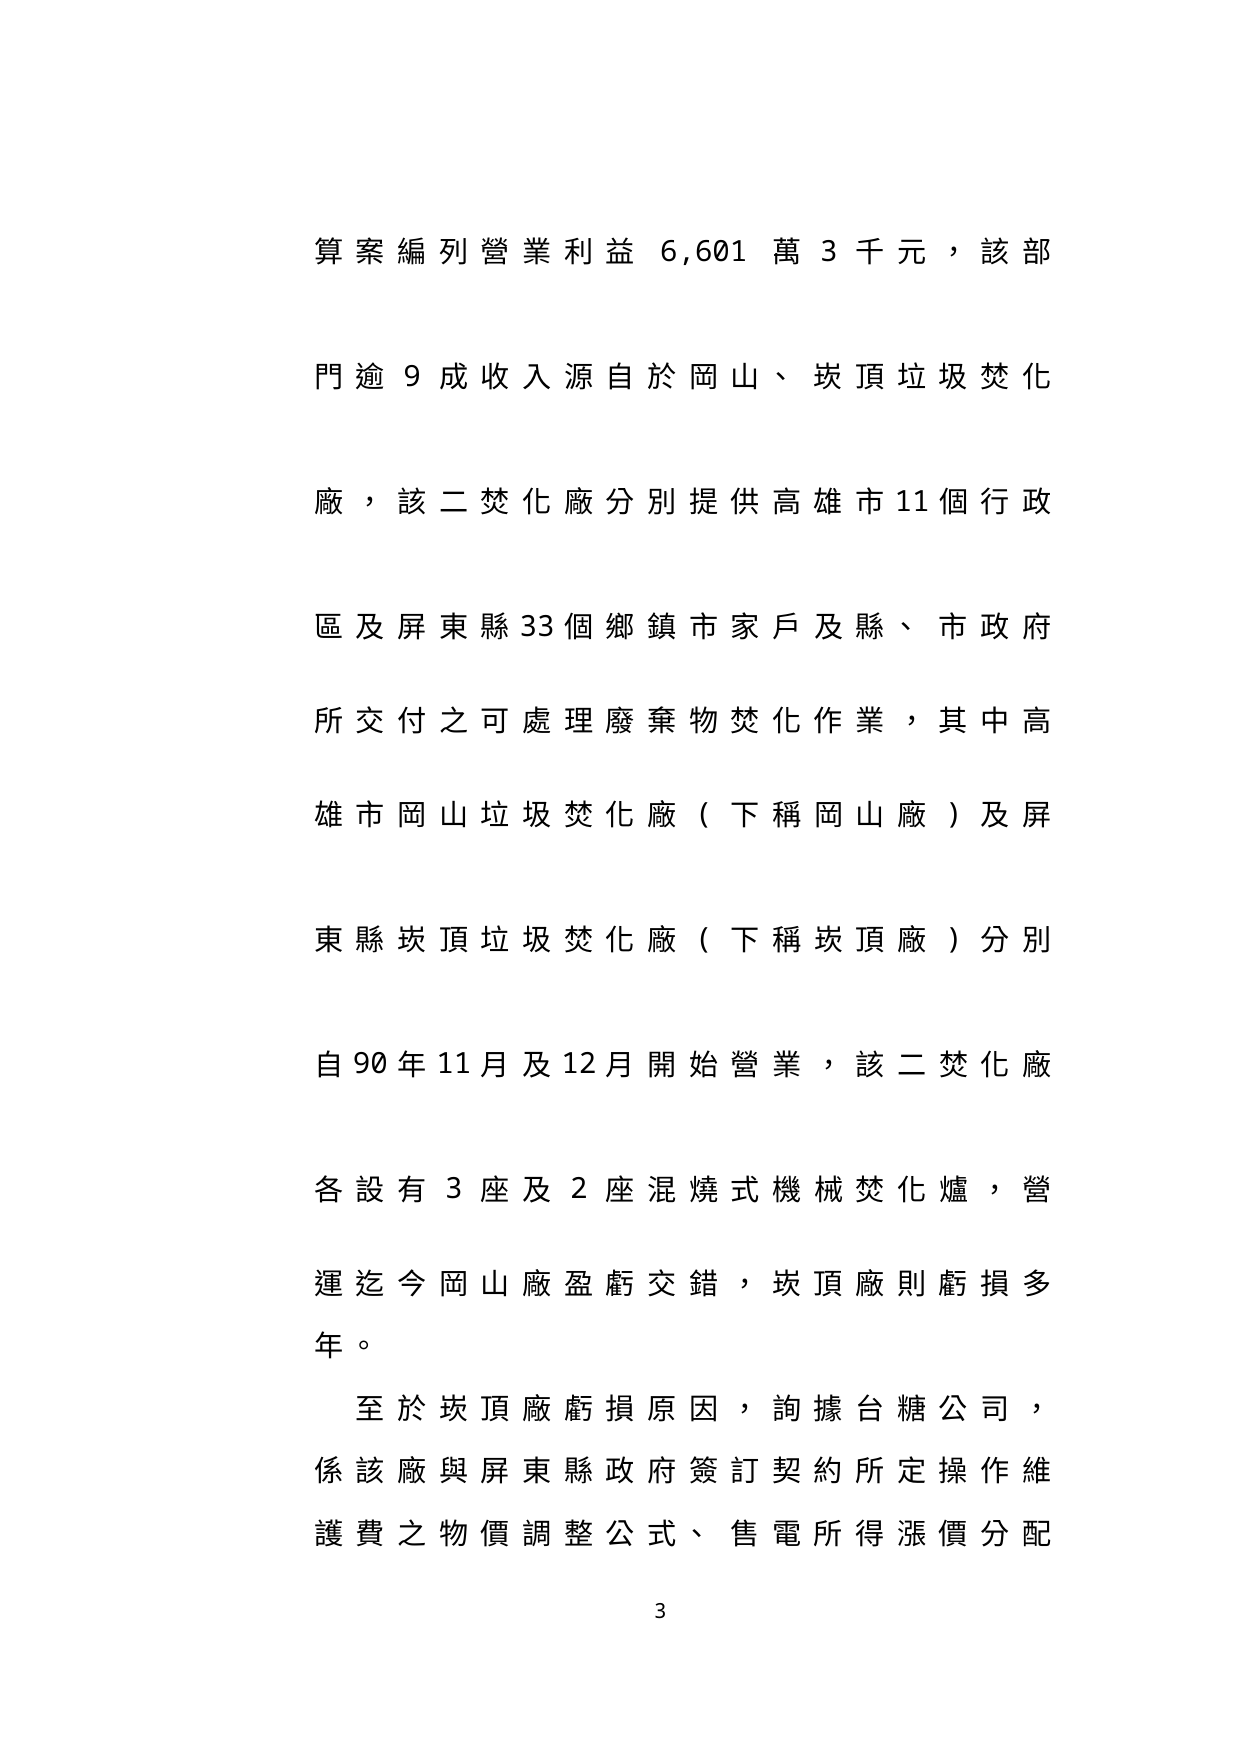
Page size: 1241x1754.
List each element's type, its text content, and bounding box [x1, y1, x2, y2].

text 至於崁頂廠虧損原因，詢據台糖公司，係該廠與屏東縣政府簽訂契約所定操作維護費之物價調整公式、售電所得漲價分配等，皆不合理，且台糖公司無權自行收受一般事業廢棄物。雖台糖公司已分別於102年至104年間與屏東縣政府進行履約爭議調解，並交付仲裁，依仲裁結果，台糖公司自104年起每年約可獲屏東縣政府1,638萬餘元之補償金，惟該筆補償金仍無助於緩解該廠之虧損。例如該廠104年度虧損7,332萬4千元，惟105年度至107年度期間，虧損金額已攀升至1億4,733萬8千元至5億7,139萬1千元間，迄108年8月底虧損金額接近9千萬元，皆遠高於104年度虧損金額(詳附表1)。 [271, 1365, 1058, 1552]
text 算案編列營業利益6,601萬3千元，該部門逾9成收入源自於岡山、崁頂垃圾焚化廠，該二焚化廠分別提供高雄市11個行政區及屏東縣33個鄉鎮市家戶及縣、市政府所交付之可處理廢棄物焚化作業，其中高雄市岡山垃圾焚化廠(下稱岡山廠)及屏東縣崁頂垃圾焚化廠(下稱崁頂廠)分別自90年11月及12月開始營業，該二焚化廠各設有3座及2座混燒式機械焚化爐，營運迄今岡山廠盈虧交錯，崁頂廠則虧損多年。 [271, 177, 1058, 1365]
